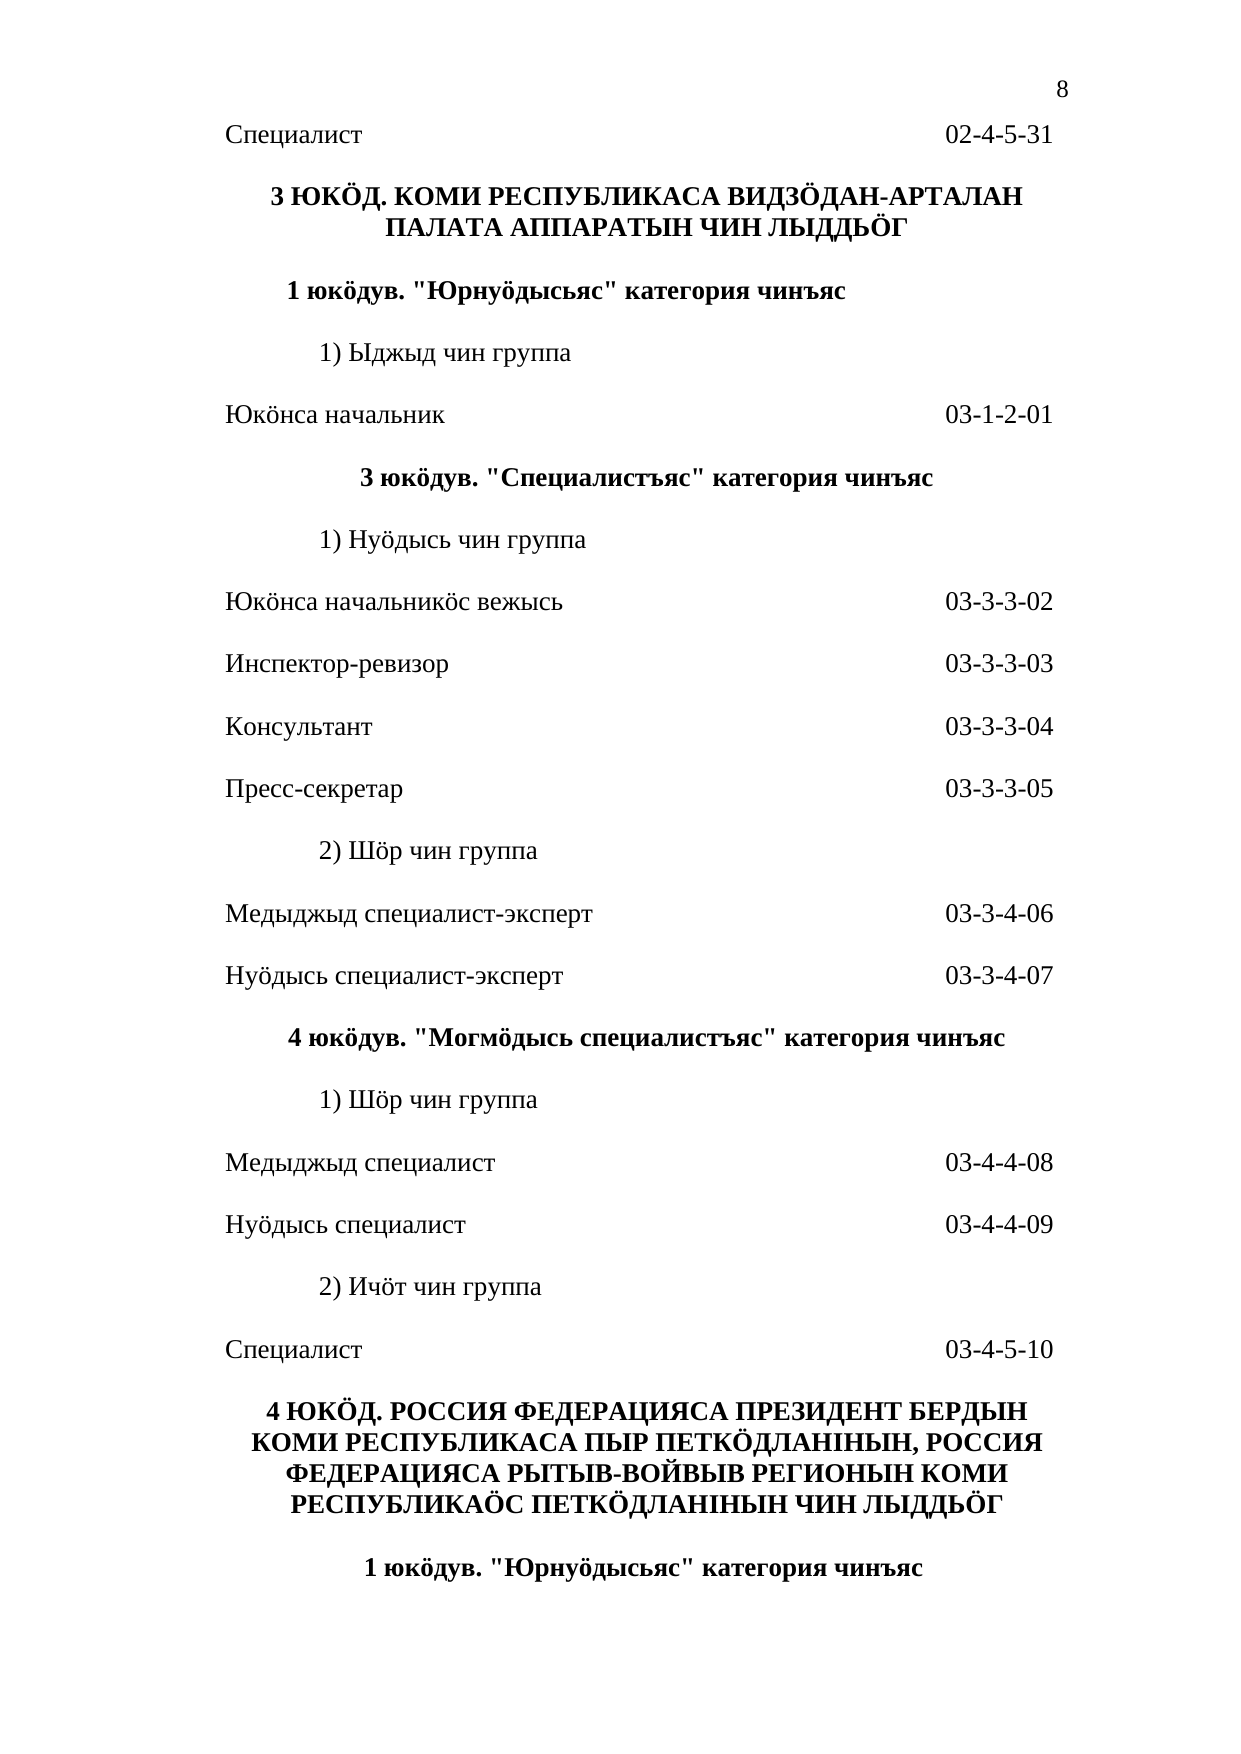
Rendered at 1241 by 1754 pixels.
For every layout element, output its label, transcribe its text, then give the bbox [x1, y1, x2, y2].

table_cell Юкöнса начальник [214, 399, 919, 461]
table_cell 1) Ыджыд чин группа [214, 336, 919, 398]
table_cell Консультант [214, 710, 919, 772]
table_cell 03-3-4-07 [919, 959, 1080, 1021]
table_cell [919, 1084, 1080, 1146]
table_cell 1 юкöдув. "Юрнуöдысьяс" категория чинъяс [214, 1551, 1080, 1613]
table_cell 02-4-5-31 [919, 118, 1080, 180]
table_cell 3 ЮКÖД. КОМИ РЕСПУБЛИКАСА ВИДЗÖДАН-АРТАЛАН ПАЛАТА АППАРАТЫН ЧИН ЛЫДДЬÖГ [214, 180, 1080, 274]
table_cell 03-1-2-01 [919, 399, 1080, 461]
table_cell 03-4-4-09 [919, 1208, 1080, 1271]
table_cell 4 ЮКÖД. РОССИЯ ФЕДЕРАЦИЯСА ПРЕЗИДЕНТ БЕРДЫН КОМИ РЕСПУБЛИКАСА ПЫР ПЕТКÖДЛАНIНЫН, РОССИЯ ФЕДЕРАЦИЯСА РЫТЫВ-ВОЙВЫВ РЕГИОНЫН КОМИ РЕСПУБЛИКАÖС ПЕТКÖДЛАНIНЫН ЧИН ЛЫДДЬÖГ [214, 1395, 1080, 1551]
table_cell Инспектор-ревизор [214, 648, 919, 710]
table_cell 1 юкöдув. "Юрнуöдысьяс" категория чинъяс [214, 274, 919, 336]
table_cell Специалист [214, 118, 919, 180]
table_cell 1) Нуöдысь чин группа [214, 523, 919, 585]
table_cell 03-4-5-10 [919, 1333, 1080, 1395]
table_cell 2) Ичöт чин группа [214, 1271, 919, 1333]
table_cell Медыджыд специалист-эксперт [214, 897, 919, 959]
table_cell 3 юкöдув. "Специалистъяс" категория чинъяс [214, 461, 1080, 523]
table_cell [919, 523, 1080, 585]
table_cell [919, 336, 1080, 398]
table_cell 03-3-3-05 [919, 772, 1080, 834]
table_cell Юкöнса начальникöс вежысь [214, 585, 919, 648]
table_cell [919, 1271, 1080, 1333]
table_cell Специалист [214, 1333, 919, 1395]
table_cell [919, 274, 1080, 336]
table_cell 2) Шöр чин группа [214, 835, 919, 897]
table_cell [919, 835, 1080, 897]
table_cell 03-3-4-06 [919, 897, 1080, 959]
table_cell Нуöдысь специалист [214, 1208, 919, 1271]
table_cell 1) Шöр чин группа [214, 1084, 919, 1146]
table_cell Нуöдысь специалист-эксперт [214, 959, 919, 1021]
table_cell Медыджыд специалист [214, 1146, 919, 1208]
table_cell 03-3-3-03 [919, 648, 1080, 710]
table_cell 4 юкöдув. "Могмöдысь специалистъяс" категория чинъяс [214, 1021, 1080, 1084]
table_cell 03-4-4-08 [919, 1146, 1080, 1208]
table_cell 03-3-3-02 [919, 585, 1080, 648]
table_cell 03-3-3-04 [919, 710, 1080, 772]
table_cell Пресс-секретар [214, 772, 919, 834]
